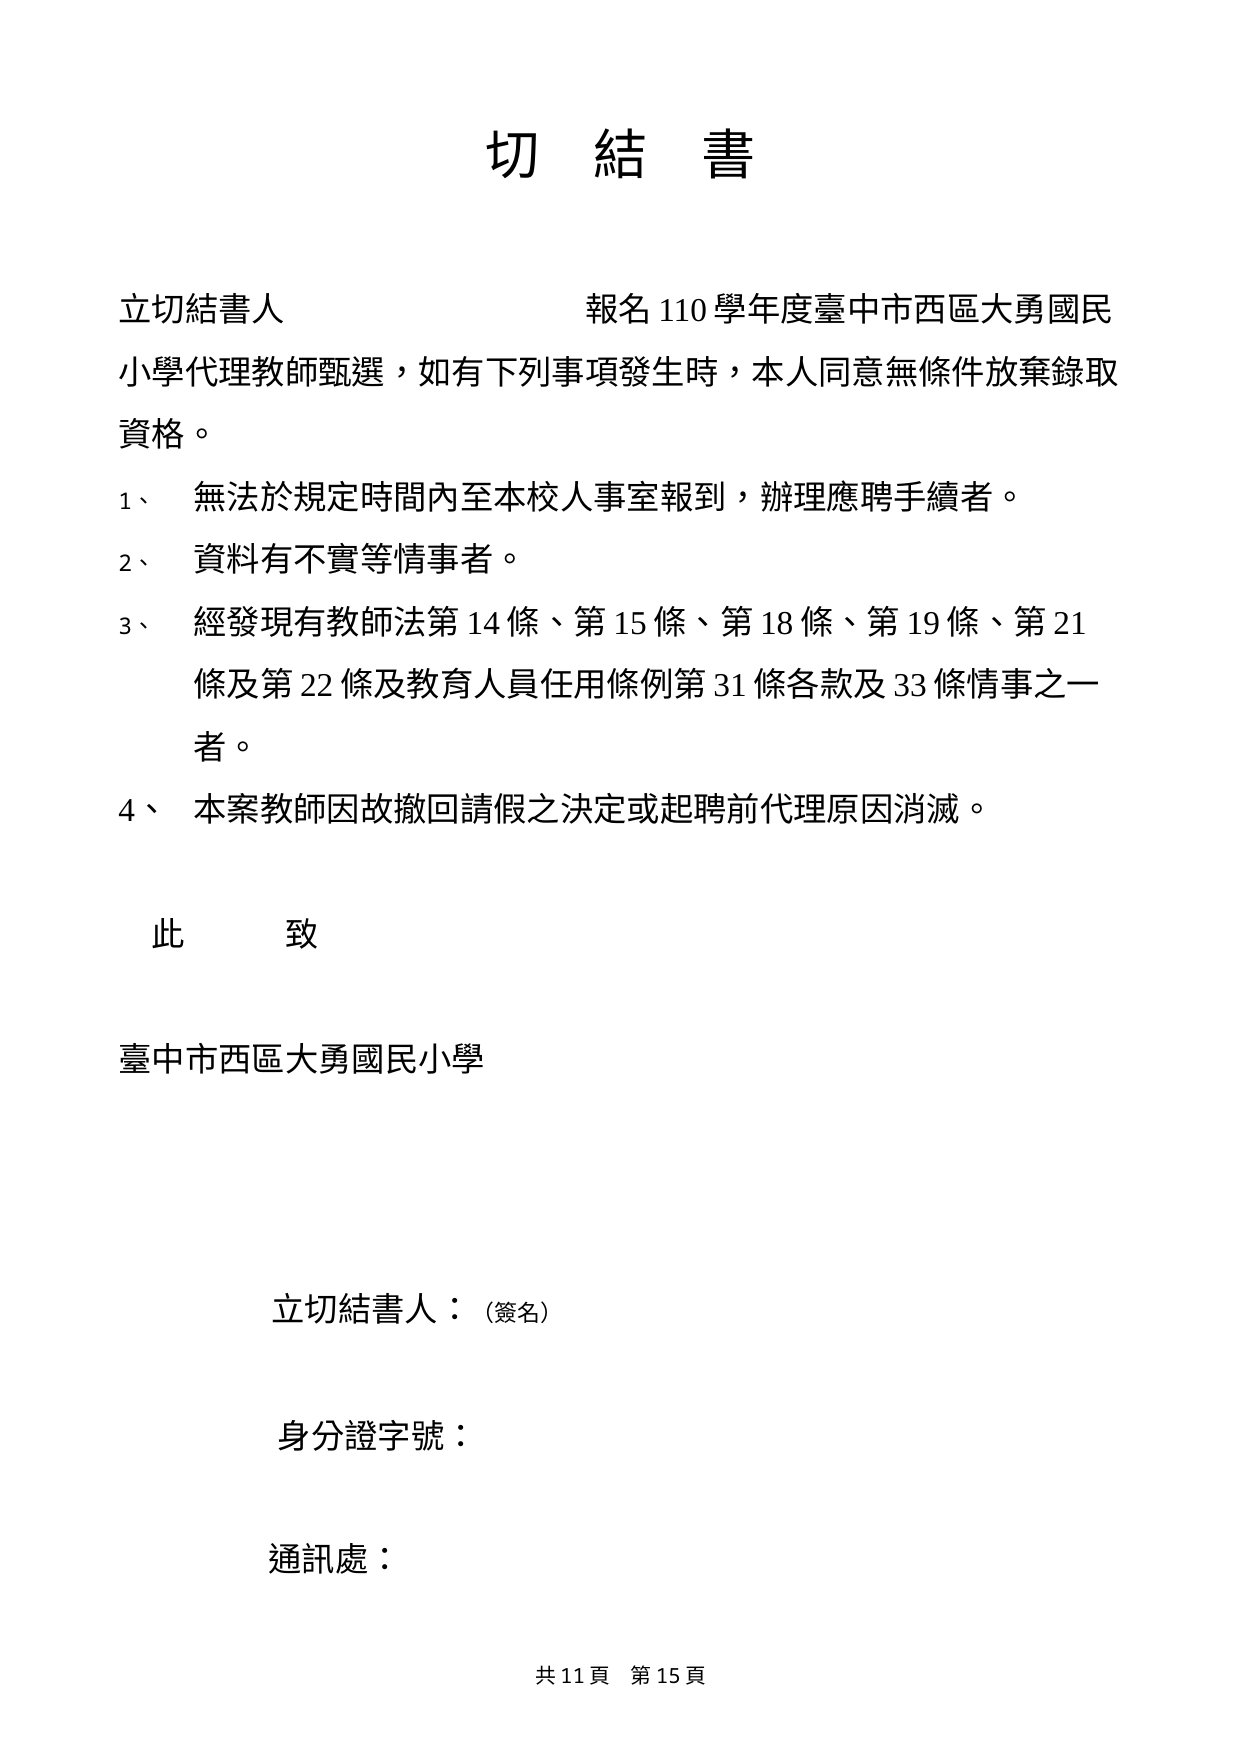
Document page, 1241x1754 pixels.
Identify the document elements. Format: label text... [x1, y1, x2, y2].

list 經發現有教師法第14條、第15條、第18條、第19條、第21條及第22條及教育人員任用條例第31條各款及33條情事之一者。 [118, 578, 1122, 766]
text 立切結書人：（簽名） [118, 1266, 1122, 1328]
list 無法於規定時間內至本校人事室報到，辦理應聘手續者。 [118, 453, 1122, 516]
text 立切結書人 報名110學年度臺中市西區大勇國民小學代理教師甄選，如有下列事項發生時，本人同意無條件放棄錄取資格。 [118, 266, 1122, 453]
text 切 結 書 [118, 78, 1122, 203]
text 通訊處： [118, 1516, 1122, 1578]
text 臺中市西區大勇國民小學 [118, 1016, 1122, 1078]
text 此 致 [118, 891, 1122, 953]
list 本案教師因故撤回請假之決定或起聘前代理原因消滅。 [118, 766, 1122, 828]
list 資料有不實等情事者。 [118, 516, 1122, 578]
text 身分證字號： [118, 1391, 1122, 1453]
